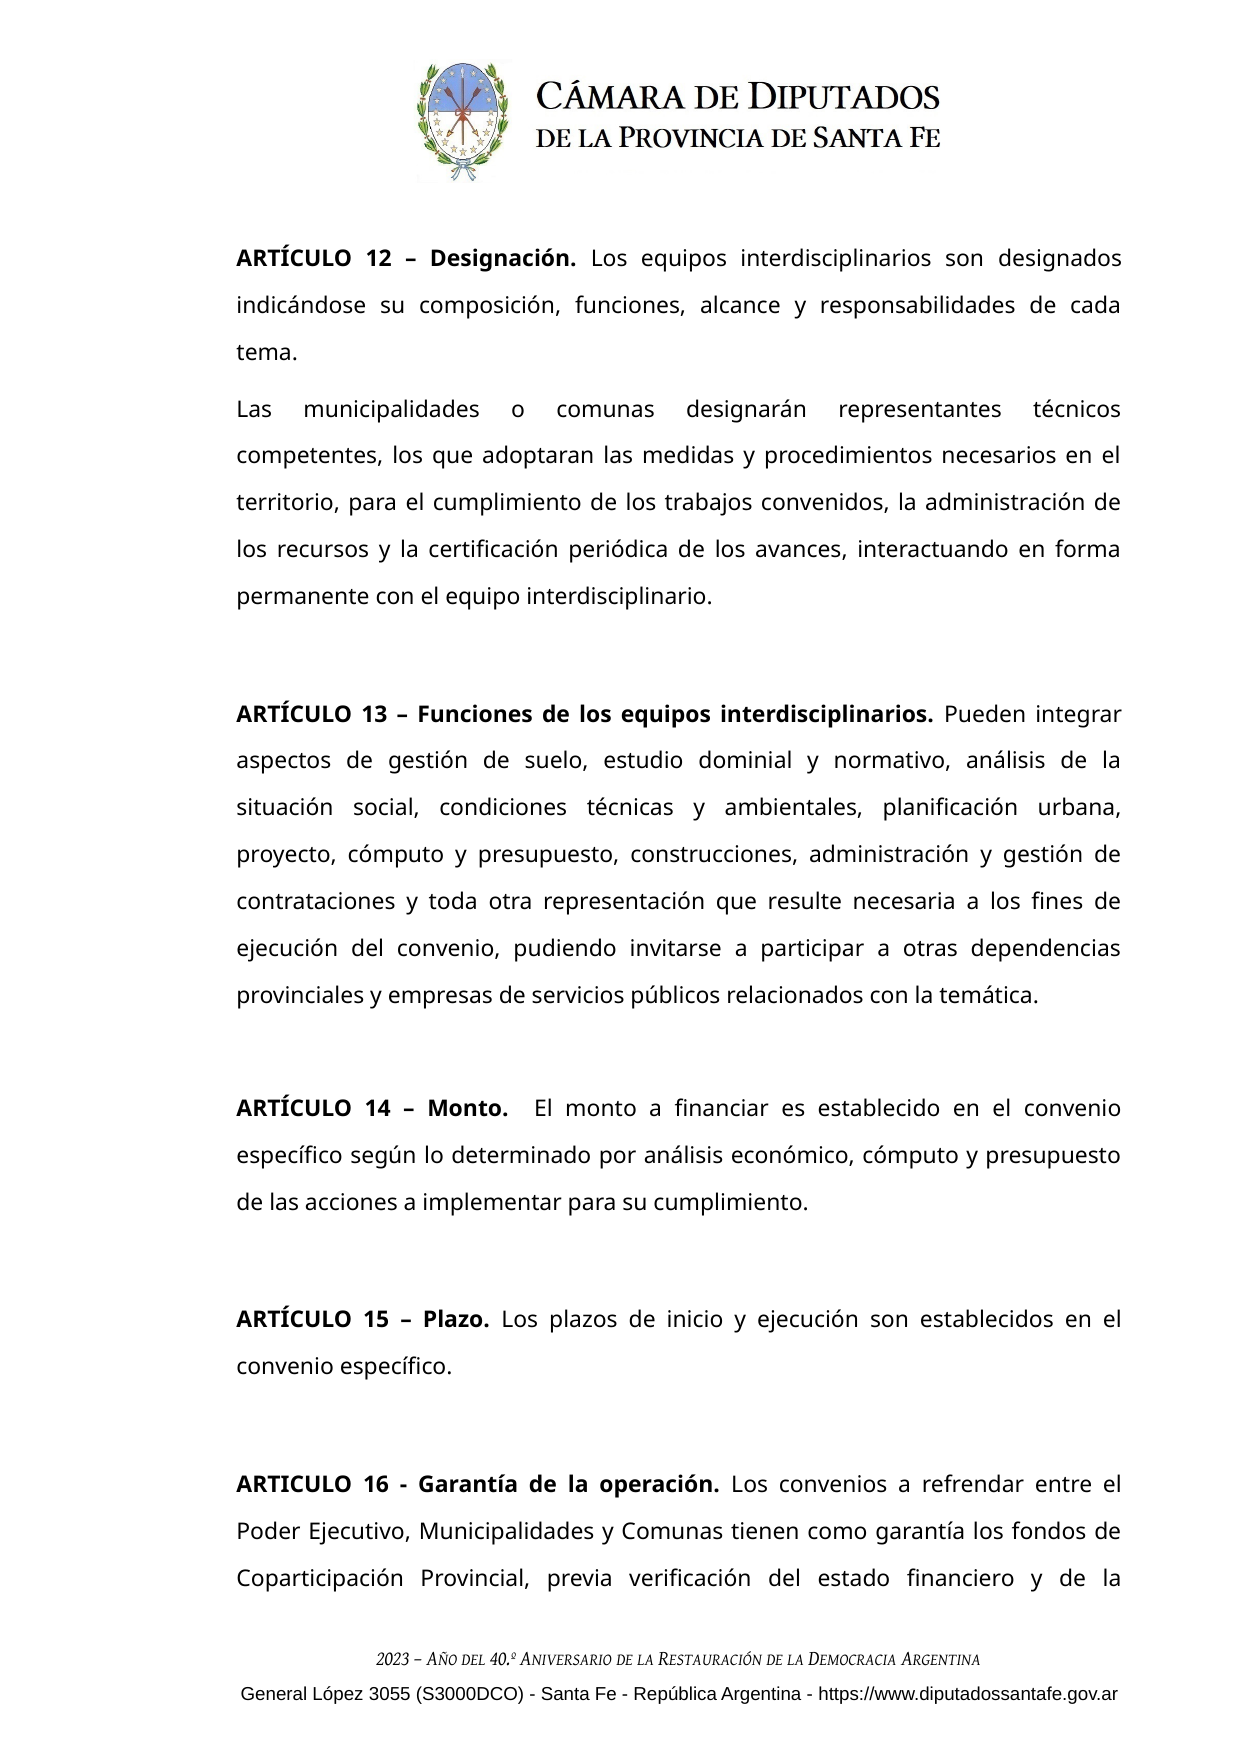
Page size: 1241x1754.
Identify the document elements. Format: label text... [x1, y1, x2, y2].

text ARTÍCULO 12 – Designación. Los equipos interdisciplinarios son designados indicándose su composición, funciones, alcance y responsabilidades de cada tema. [236, 242, 1122, 367]
picture [413, 59, 945, 183]
text ARTÍCULO 13 – Funciones de los equipos interdisciplinarios. Pueden integrar aspectos de gestión de suelo, estudio dominial y normativo, análisis de la situación social, condiciones técnicas y ambientales, planificación urbana, proyecto, cómputo y presupuesto, construcciones, administración y gestión de contrataciones y toda otra representación que resulte necesaria a los fines de ejecución del convenio, pudiendo invitarse a participar a otras dependencias provinciales y empresas de servicios públicos relacionados con la temática. [236, 698, 1122, 1010]
text ARTÍCULO 14 – Monto. El monto a financiar es establecido en el convenio específico según lo determinado por análisis económico, cómputo y presupuesto de las acciones a implementar para su cumplimiento. [236, 1092, 1122, 1217]
text ARTICULO 16 - Garantía de la operación. Los convenios a refrendar entre el Poder Ejecutivo, Municipalidades y Comunas tienen como garantía los fondos de Coparticipación Provincial, previa verificación del estado financiero y de la [236, 1468, 1122, 1593]
text Las municipalidades o comunas designarán representantes técnicos competentes, los que adoptaran las medidas y procedimientos necesarios en el territorio, para el cumplimiento de los trabajos convenidos, la administración de los recursos y la certificación periódica de los avances, interactuando en forma permanente con el equipo interdisciplinario. [236, 393, 1122, 611]
text ARTÍCULO 15 – Plazo. Los plazos de inicio y ejecución son establecidos en el convenio específico. [236, 1303, 1122, 1382]
